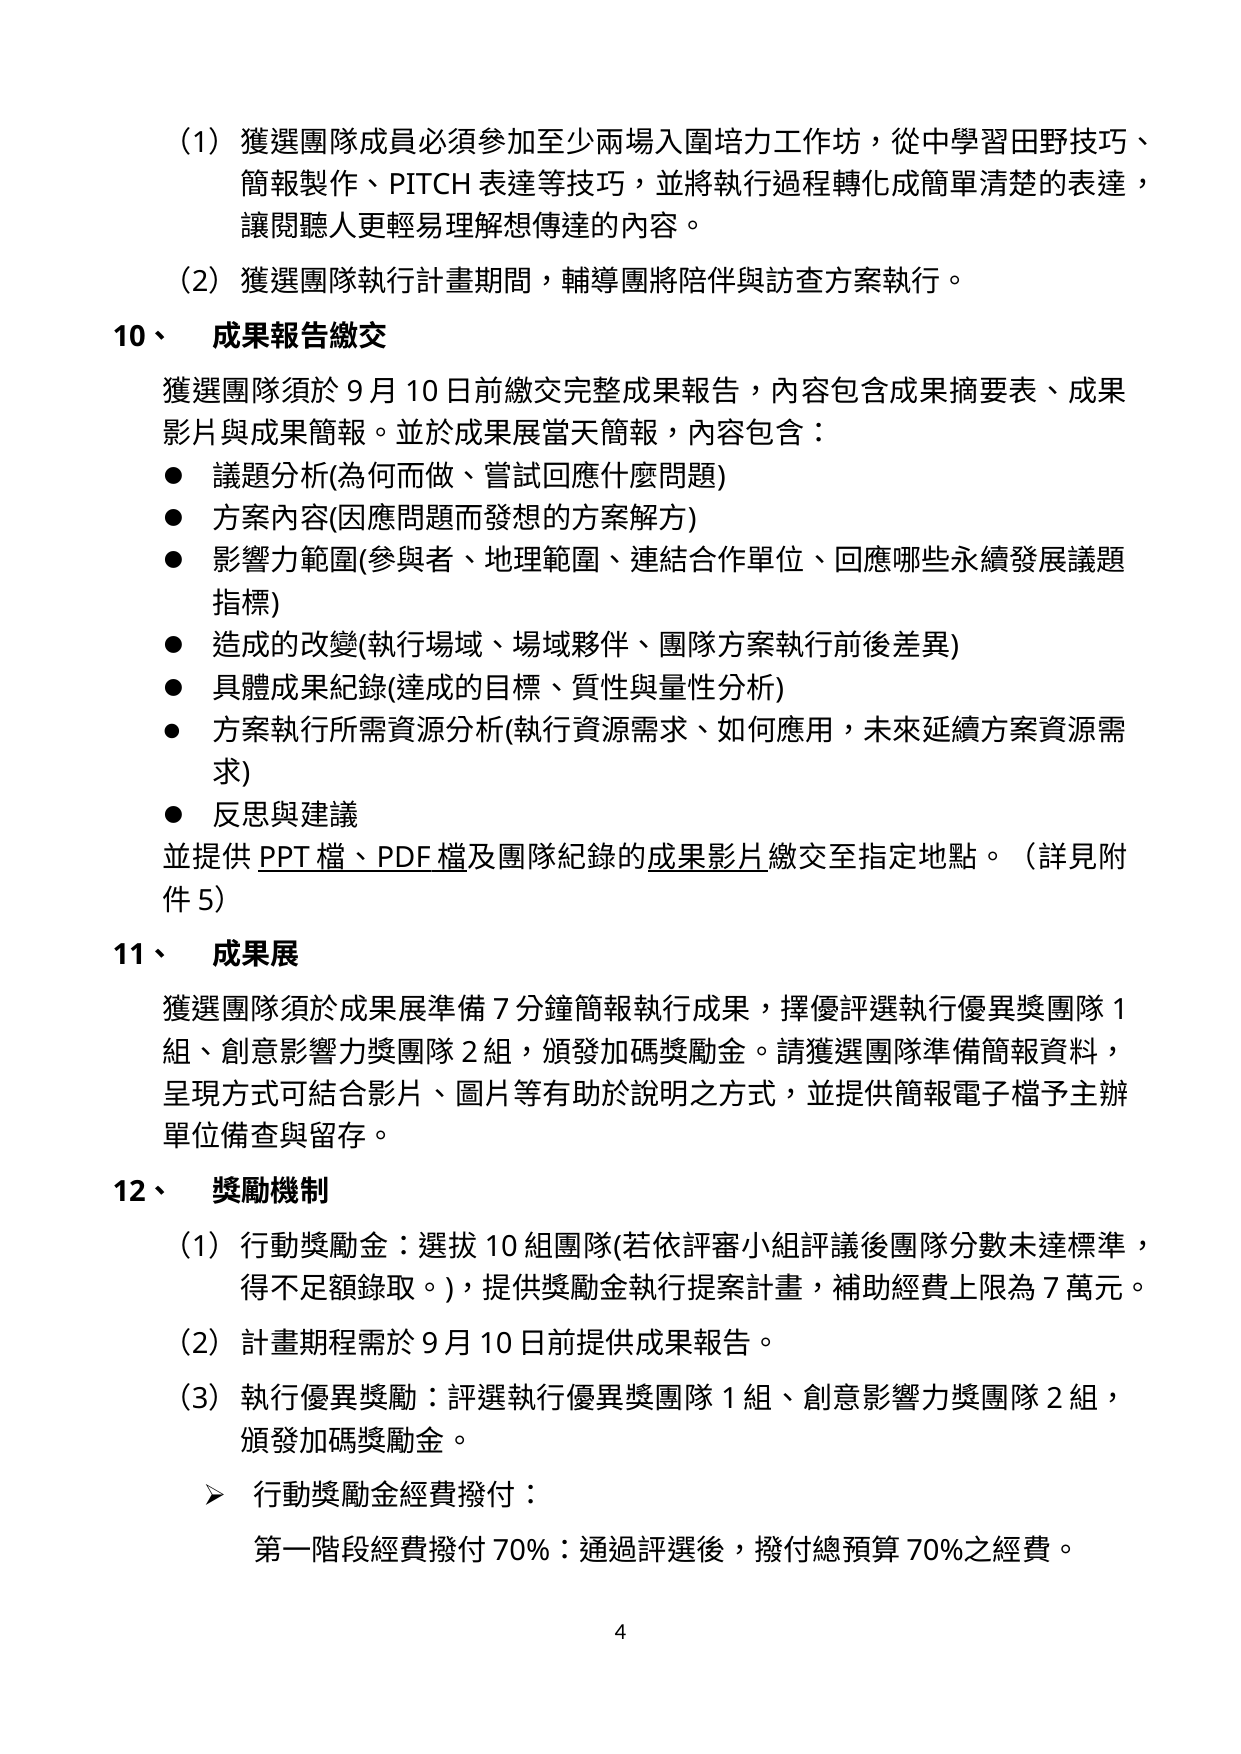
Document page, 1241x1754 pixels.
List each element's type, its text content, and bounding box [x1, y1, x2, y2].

list 行動獎勵金經費撥付： [203, 1472, 1128, 1514]
list 影響力範圍(參與者、地理範圍、連結合作單位、回應哪些永續發展議題指標) [162, 537, 1128, 622]
list 獲選團隊成員必須參加至少兩場入圍培力工作坊，從中學習田野技巧、簡報製作、PITCH表達等技巧，並將執行過程轉化成簡單清楚的表達，讓閱聽人更輕易理解想傳達的內容。 [162, 118, 1128, 245]
list 獎勵機制 [112, 1168, 1128, 1210]
list 計畫期程需於9月10日前提供成果報告。 [162, 1320, 1128, 1362]
list 執行優異獎勵：評選執行優異獎團隊1組、創意影響力獎團隊2組，頒發加碼獎勵金。 [162, 1375, 1128, 1459]
list 方案執行所需資源分析(執行資源需求、如何應用，未來延續方案資源需求) [162, 707, 1128, 791]
list 議題分析(為何而做、嘗試回應什麼問題) [162, 452, 1128, 494]
text 獲選團隊須於成果展準備7分鐘簡報執行成果，擇優評選執行優異獎團隊1組、創意影響力獎團隊2組，頒發加碼獎勵金。請獲選團隊準備簡報資料，呈現方式可結合影片、圖片等有助於說明之方式，並提供簡報電子檔予主辦單位備查與留存。 [162, 986, 1128, 1155]
list 反思與建議 [162, 791, 1128, 834]
text 獲選團隊須於9月10日前繳交完整成果報告，內容包含成果摘要表、成果影片與成果簡報。並於成果展當天簡報，內容包含： [162, 367, 1128, 452]
list 成果展 [112, 931, 1128, 973]
list 造成的改變(執行場域、場域夥伴、團隊方案執行前後差異) [162, 622, 1128, 664]
list 行動獎勵金：選拔10組團隊(若依評審小組評議後團隊分數未達標準，得不足額錄取。)，提供獎勵金執行提案計畫，補助經費上限為7萬元。 [162, 1223, 1128, 1307]
list 第一階段經費撥付70%：通過評選後，撥付總預算70%之經費。 [253, 1527, 1128, 1569]
list 方案內容(因應問題而發想的方案解方) [162, 494, 1128, 537]
list 獲選團隊執行計畫期間，輔導團將陪伴與訪查方案執行。 [162, 258, 1128, 300]
list 成果報告繳交 [112, 313, 1128, 355]
list 具體成果紀錄(達成的目標、質性與量性分析) [162, 664, 1128, 707]
text 並提供PPT檔、PDF檔及團隊紀錄的成果影片繳交至指定地點。（詳見附件5） [162, 834, 1128, 918]
